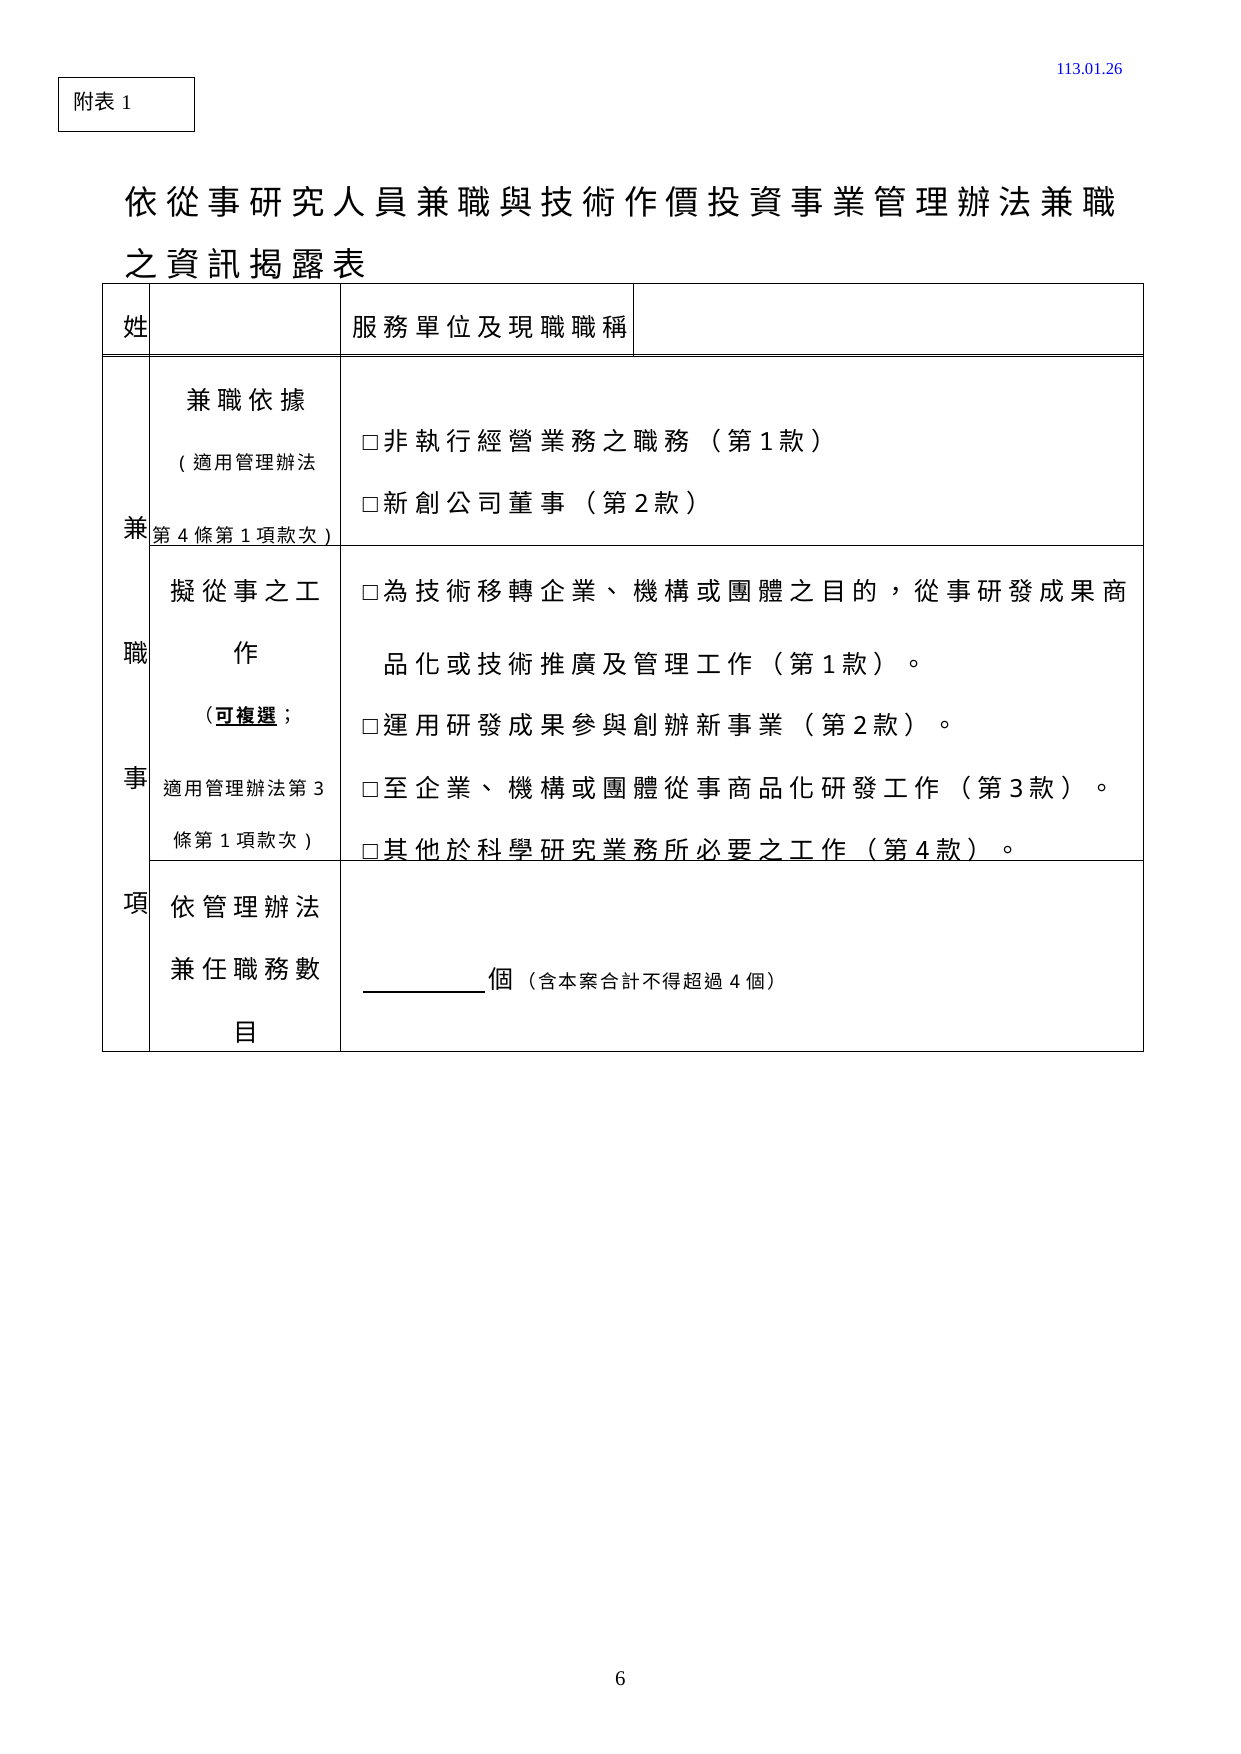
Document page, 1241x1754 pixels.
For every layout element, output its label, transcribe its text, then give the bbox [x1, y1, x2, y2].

table_cell 兼 職 事 項 [103, 357, 149, 1051]
table_header [634, 284, 1143, 354]
table_header 姓名 [103, 284, 149, 354]
table_header [150, 284, 340, 354]
table_cell 兼職依據 (適用管理辦法 第4條第1項款次) [150, 357, 340, 545]
table_cell □為技術移轉企業、機構或團體之目的，從事研發成果商品化或技術推廣及管理工作（第1款）。 □運用研發成果參與創辦新事業（第2款）。 □至企業、機構或團體從事商品化研發工作（第3款）。 □其他於科學研究業務所必要之工作（第4款）。 [341, 546, 1143, 860]
table_cell 個（含本案合計不得超過4個） [341, 861, 1143, 1051]
table_cell □非執行經營業務之職務（第1款） □新創公司董事（第2款） [341, 357, 1143, 545]
text 依從事研究人員兼職與技術作價投資事業管理辦法兼職之資訊揭露表 [120, 158, 1120, 283]
table_cell 擬從事之工作 （可複選； 適用管理辦法第3條第1項款次) [150, 546, 340, 860]
table_cell 依管理辦法 兼任職務數目 [150, 861, 340, 1051]
table_header 服務單位及現職職稱 (含兼任行政主管職稱) [341, 284, 633, 354]
